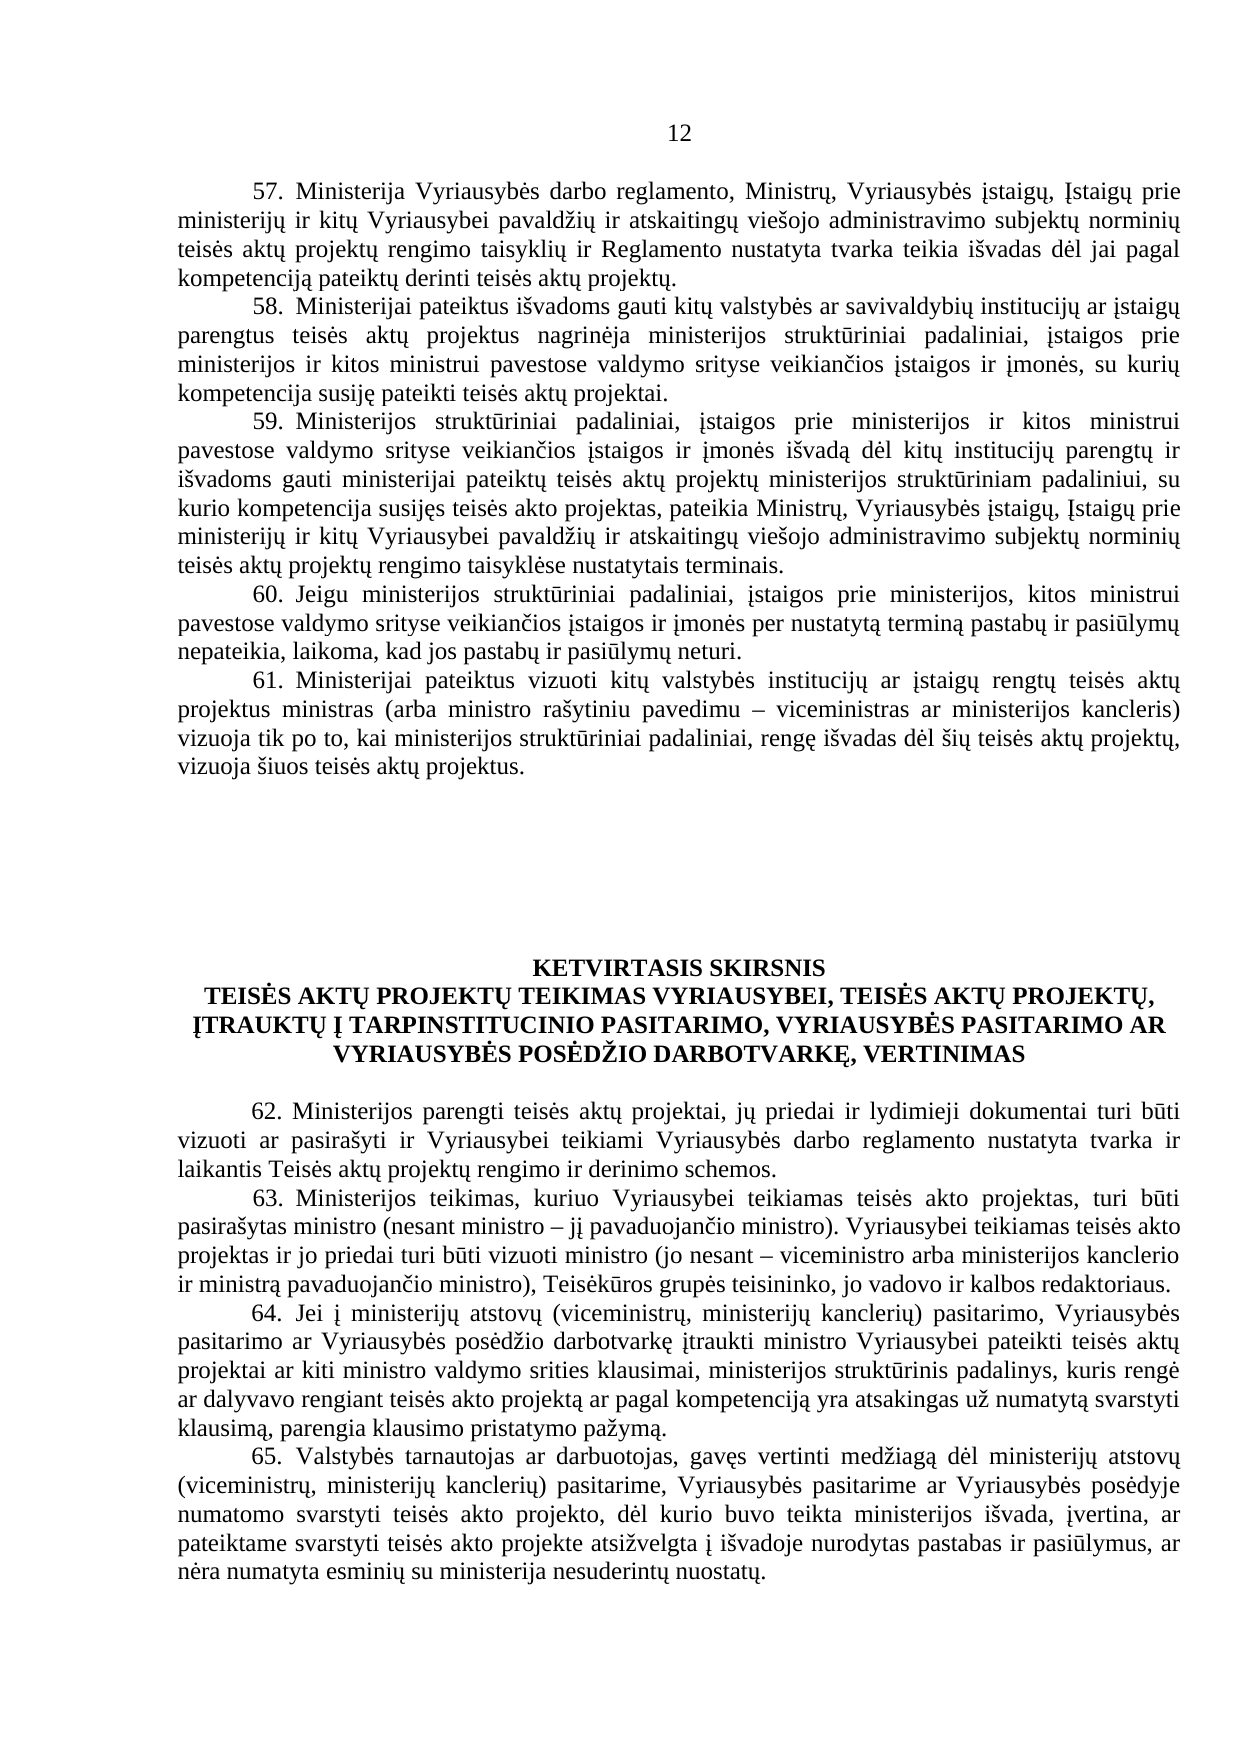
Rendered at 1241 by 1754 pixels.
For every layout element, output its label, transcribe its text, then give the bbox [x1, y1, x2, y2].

text 61. Ministerijai pateiktus vizuoti kitų valstybės institucijų ar įstaigų rengtų teisės aktų projektus ministras (arba ministro rašytiniu pavedimu – viceministras ar ministerijos kancleris) vizuoja tik po to, kai ministerijos struktūriniai padaliniai, rengę išvadas dėl šių teisės aktų projektų, vizuoja šiuos teisės aktų projektus. [177, 665, 1181, 780]
text 57. Ministerija Vyriausybės darbo reglamento, Ministrų, Vyriausybės įstaigų, Įstaigų prie ministerijų ir kitų Vyriausybei pavaldžių ir atskaitingų viešojo administravimo subjektų norminių teisės aktų projektų rengimo taisyklių ir Reglamento nustatyta tvarka teikia išvadas dėl jai pagal kompetenciją pateiktų derinti teisės aktų projektų. [177, 176, 1181, 291]
text KETVIRTASIS SKIRSNIS [177, 953, 1181, 981]
text 65. Valstybės tarnautojas ar darbuotojas, gavęs vertinti medžiagą dėl ministerijų atstovų (viceministrų, ministerijų kanclerių) pasitarime, Vyriausybės pasitarime ar Vyriausybės posėdyje numatomo svarstyti teisės akto projekto, dėl kurio buvo teikta ministerijos išvada, įvertina, ar pateiktame svarstyti teisės akto projekte atsižvelgta į išvadoje nurodytas pastabas ir pasiūlymus, ar nėra numatyta esminių su ministerija nesuderintų nuostatų. [177, 1441, 1181, 1585]
text 64. Jei į ministerijų atstovų (viceministrų, ministerijų kanclerių) pasitarimo, Vyriausybės pasitarimo ar Vyriausybės posėdžio darbotvarkę įtraukti ministro Vyriausybei pateikti teisės aktų projektai ar kiti ministro valdymo srities klausimai, ministerijos struktūrinis padalinys, kuris rengė ar dalyvavo rengiant teisės akto projektą ar pagal kompetenciją yra atsakingas už numatytą svarstyti klausimą, parengia klausimo pristatymo pažymą. [177, 1298, 1181, 1441]
text 58. Ministerijai pateiktus išvadoms gauti kitų valstybės ar savivaldybių institucijų ar įstaigų parengtus teisės aktų projektus nagrinėja ministerijos struktūriniai padaliniai, įstaigos prie ministerijos ir kitos ministrui pavestose valdymo srityse veikiančios įstaigos ir įmonės, su kurių kompetencija susiję pateikti teisės aktų projektai. [177, 291, 1181, 406]
text 59. Ministerijos struktūriniai padaliniai, įstaigos prie ministerijos ir kitos ministrui pavestose valdymo srityse veikiančios įstaigos ir įmonės išvadą dėl kitų institucijų parengtų ir išvadoms gauti ministerijai pateiktų teisės aktų projektų ministerijos struktūriniam padaliniui, su kurio kompetencija susijęs teisės akto projektas, pateikia Ministrų, Vyriausybės įstaigų, Įstaigų prie ministerijų ir kitų Vyriausybei pavaldžių ir atskaitingų viešojo administravimo subjektų norminių teisės aktų projektų rengimo taisyklėse nustatytais terminais. [177, 406, 1181, 579]
text 62. Ministerijos parengti teisės aktų projektai, jų priedai ir lydimieji dokumentai turi būti vizuoti ar pasirašyti ir Vyriausybei teikiami Vyriausybės darbo reglamento nustatyta tvarka ir laikantis Teisės aktų projektų rengimo ir derinimo schemos. [177, 1096, 1181, 1183]
text 60. Jeigu ministerijos struktūriniai padaliniai, įstaigos prie ministerijos, kitos ministrui pavestose valdymo srityse veikiančios įstaigos ir įmonės per nustatytą terminą pastabų ir pasiūlymų nepateikia, laikoma, kad jos pastabų ir pasiūlymų neturi. [177, 579, 1181, 665]
text TEISĖS AKTŲ PROJEKTŲ TEIKIMAS VYRIAUSYBEI, TEISĖS AKTŲ PROJEKTŲ, ĮTRAUKTŲ Į TARPINSTITUCINIO PASITARIMO, VYRIAUSYBĖS PASITARIMO AR VYRIAUSYBĖS POSĖDŽIO DARBOTVARKĘ, VERTINIMAS [177, 981, 1181, 1068]
text 63. Ministerijos teikimas, kuriuo Vyriausybei teikiamas teisės akto projektas, turi būti pasirašytas ministro (nesant ministro – jį pavaduojančio ministro). Vyriausybei teikiamas teisės akto projektas ir jo priedai turi būti vizuoti ministro (jo nesant – viceministro arba ministerijos kanclerio ir ministrą pavaduojančio ministro), Teisėkūros grupės teisininko, jo vadovo ir kalbos redaktoriaus. [177, 1183, 1181, 1298]
